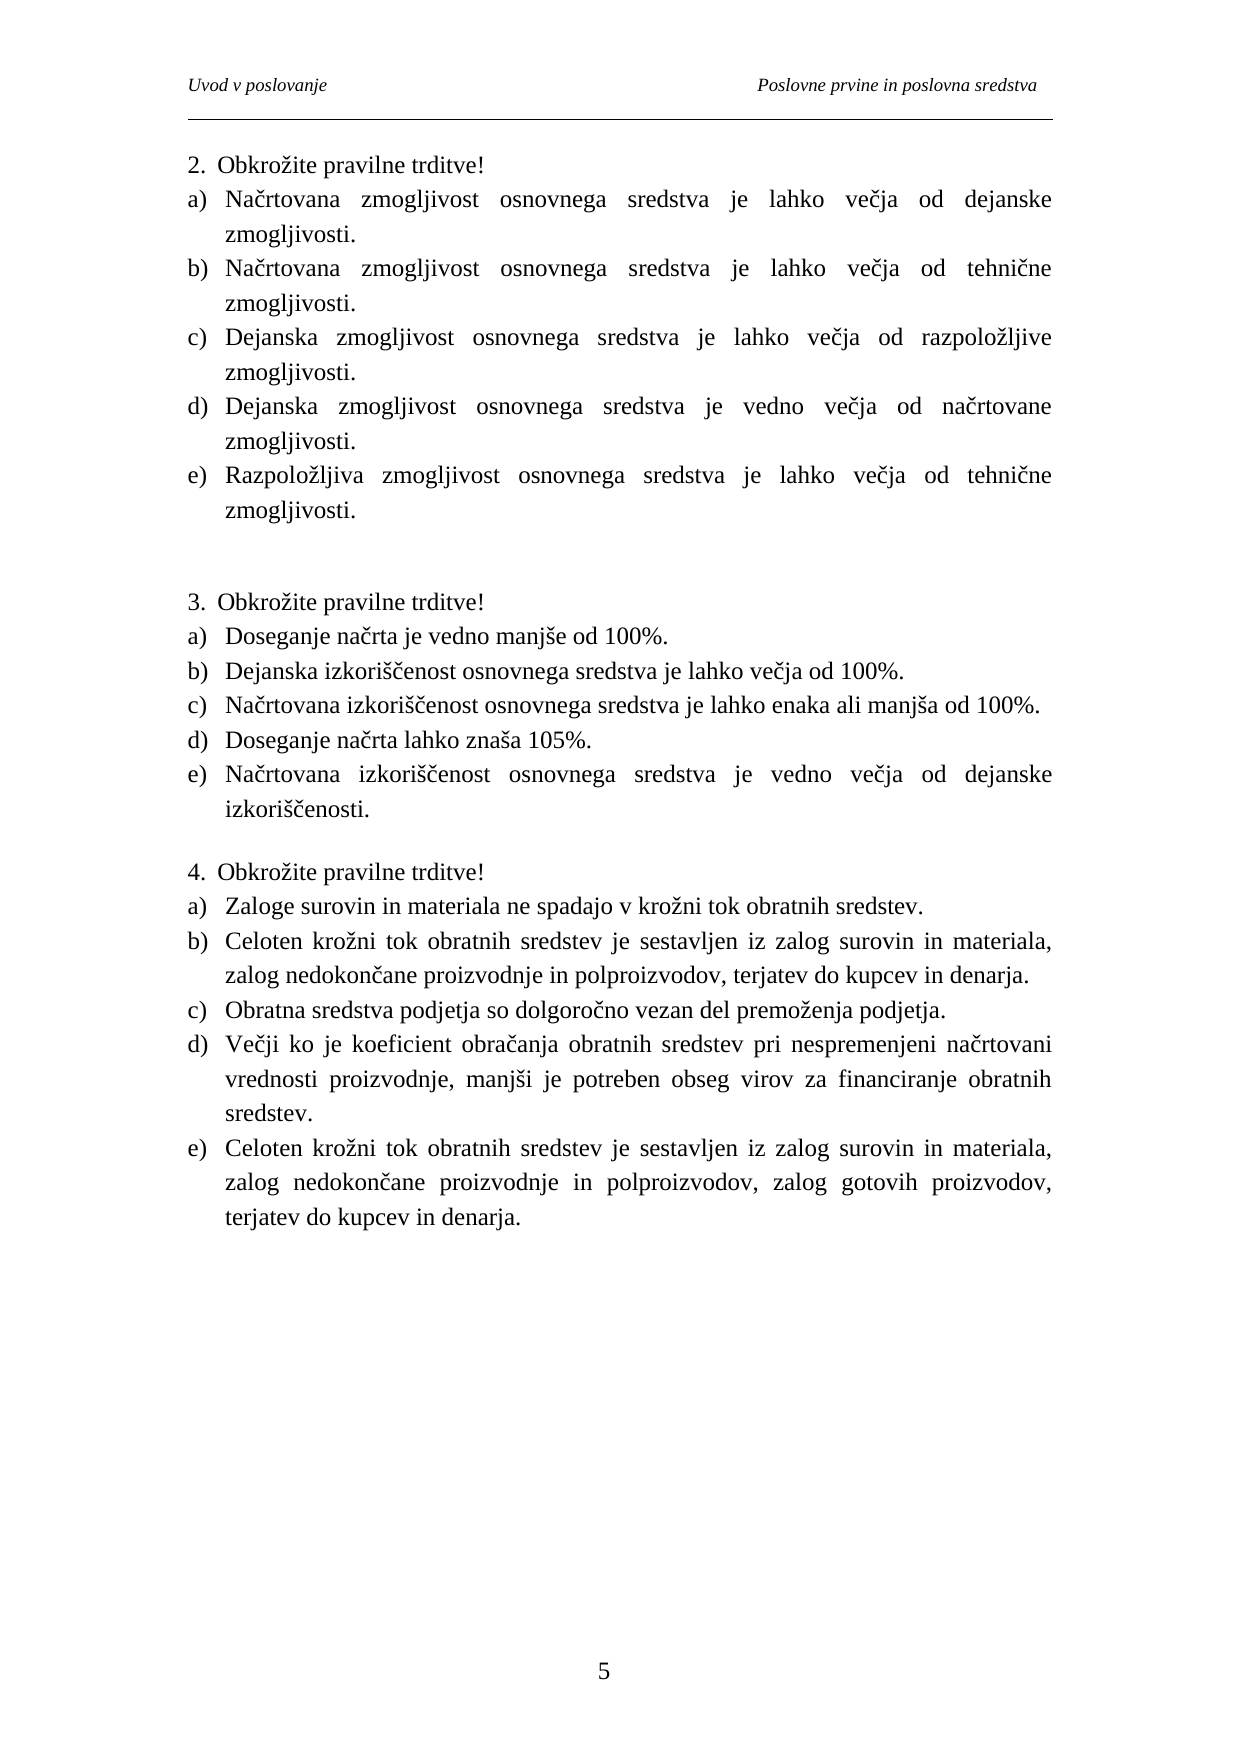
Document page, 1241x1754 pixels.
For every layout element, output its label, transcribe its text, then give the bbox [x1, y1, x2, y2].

list Načrtovana izkoriščenost osnovnega sredstva je vedno večja od dejanske izkoriščenosti. [187, 759, 1053, 822]
list Načrtovana zmogljivost osnovnega sredstva je lahko večja od dejanske zmogljivosti. [187, 184, 1053, 248]
list Dejanska zmogljivost osnovnega sredstva je vedno večja od načrtovane zmogljivosti. [187, 391, 1053, 454]
list Zaloge surovin in materiala ne spadajo v krožni tok obratnih sredstev. [187, 891, 1053, 920]
list Celoten krožni tok obratnih sredstev je sestavljen iz zalog surovin in materiala, zalog nedokončane proizvodnje in polproizvodov, zalog gotovih proizvodov, terjatev do kupcev in denarja. [187, 1133, 1053, 1230]
list Celoten krožni tok obratnih sredstev je sestavljen iz zalog surovin in materiala, zalog nedokončane proizvodnje in polproizvodov, terjatev do kupcev in denarja. [187, 926, 1053, 989]
list Doseganje načrta je vedno manjše od 100%. [187, 621, 1053, 650]
list Obkrožite pravilne trditve! [187, 857, 1053, 886]
list Obkrožite pravilne trditve! [187, 150, 1053, 179]
list Dejanska zmogljivost osnovnega sredstva je lahko večja od razpoložljive zmogljivosti. [187, 322, 1053, 386]
list Načrtovana izkoriščenost osnovnega sredstva je lahko enaka ali manjša od 100%. [187, 690, 1053, 719]
list Večji ko je koeficient obračanja obratnih sredstev pri nespremenjeni načrtovani vrednosti proizvodnje, manjši je potreben obseg virov za financiranje obratnih sredstev. [187, 1029, 1053, 1127]
list Načrtovana zmogljivost osnovnega sredstva je lahko večja od tehnične zmogljivosti. [187, 253, 1053, 317]
list Razpoložljiva zmogljivost osnovnega sredstva je lahko večja od tehnične zmogljivosti. [187, 460, 1053, 523]
list Doseganje načrta lahko znaša 105%. [187, 725, 1053, 753]
list Obkrožite pravilne trditve! [187, 587, 1053, 616]
list Obratna sredstva podjetja so dolgoročno vezan del premoženja podjetja. [187, 995, 1053, 1023]
list Dejanska izkoriščenost osnovnega sredstva je lahko večja od 100%. [187, 656, 1053, 684]
